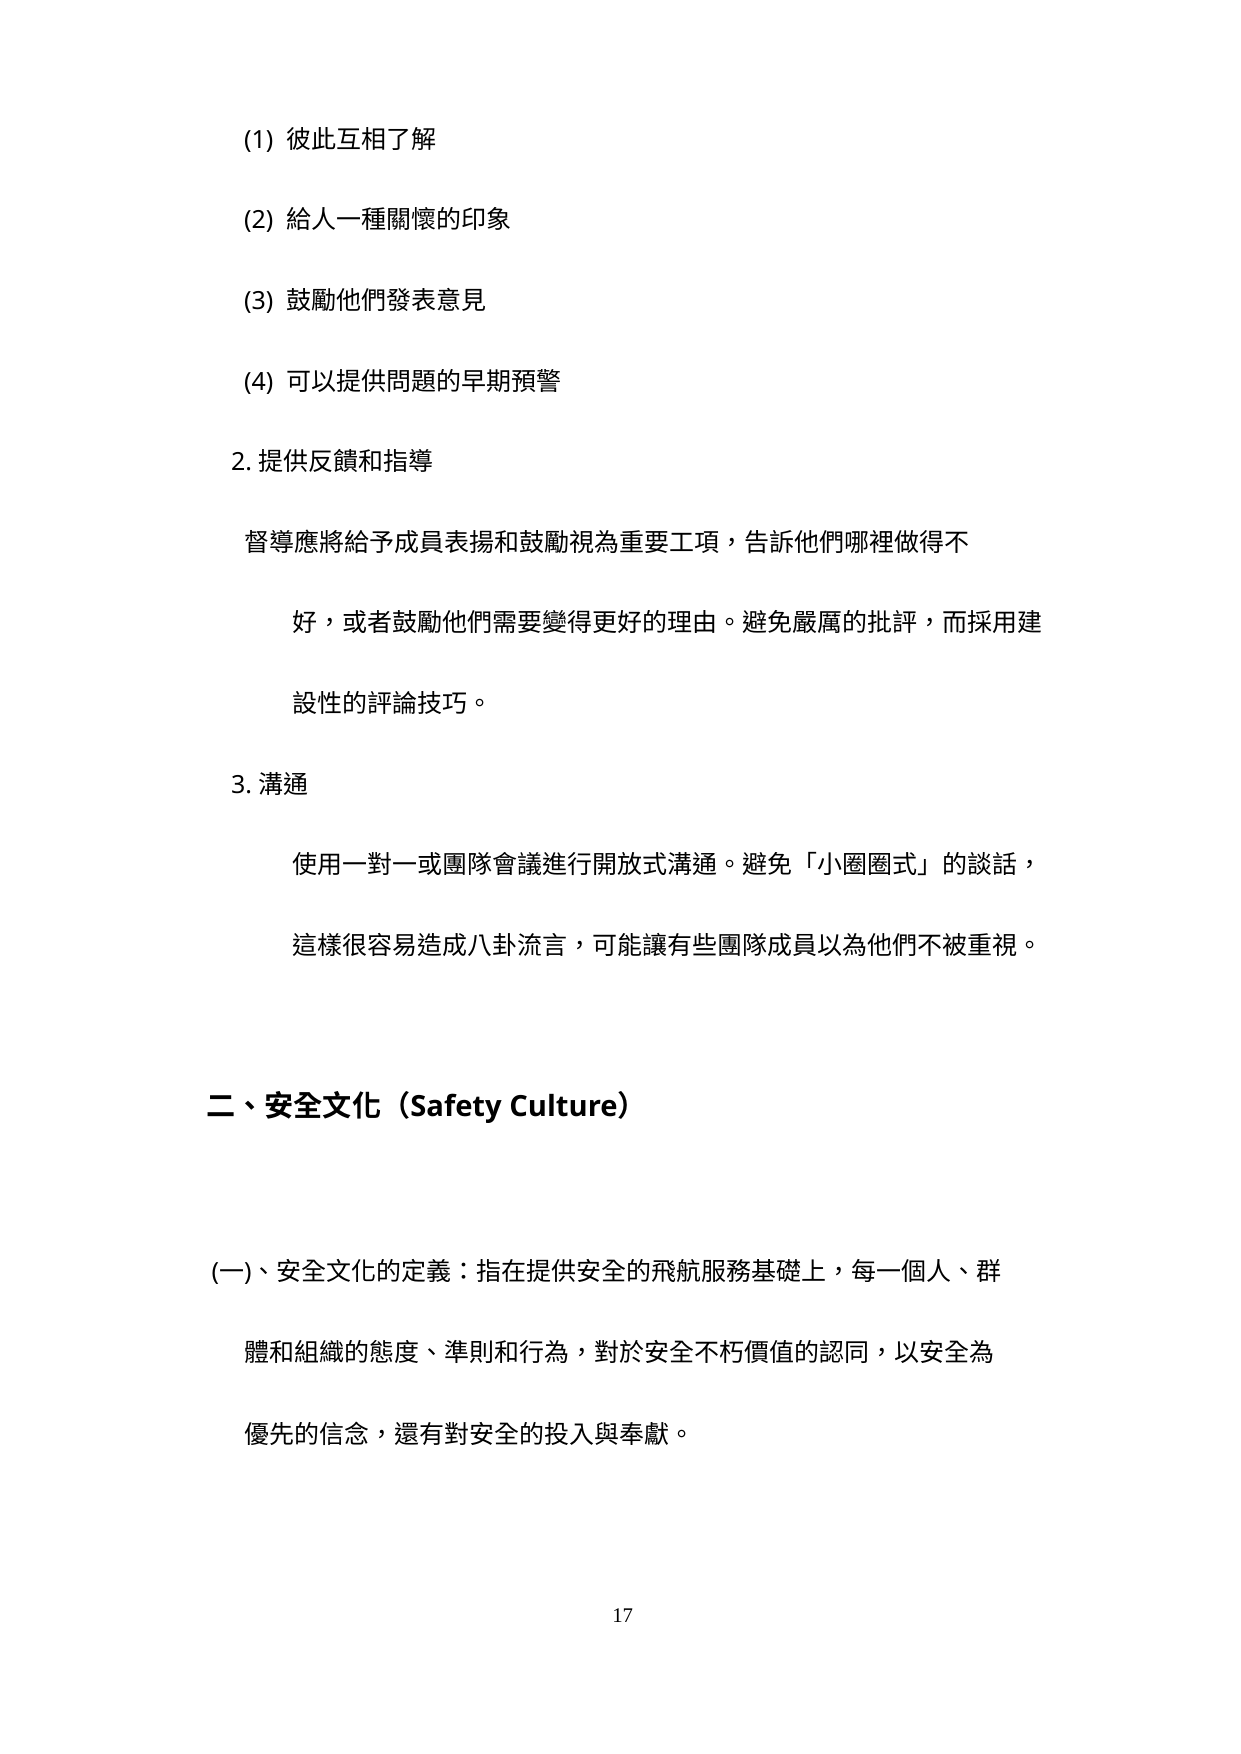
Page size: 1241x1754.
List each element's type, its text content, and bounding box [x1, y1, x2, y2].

text 優先的信念，還有對安全的投入與奉獻。 [192, 1389, 1053, 1452]
text 二、安全文化（Safety Culture） [206, 1062, 1053, 1124]
text (4) 可以提供問題的早期預警 [192, 337, 1053, 400]
text 體和組織的態度、準則和行為，對於安全不朽價值的認同，以安全為 [192, 1308, 1053, 1371]
text (一)、安全文化的定義：指在提供安全的飛航服務基礎上，每一個人、群 [192, 1228, 1053, 1290]
text 2. 提供反饋和指導 [192, 418, 1053, 481]
text 設性的評論技巧。 [192, 660, 1053, 722]
text (1) 彼此互相了解 [192, 96, 1053, 158]
text 這樣很容易造成八卦流言，可能讓有些團隊成員以為他們不被重視。 [192, 902, 1053, 964]
text (3) 鼓勵他們發表意見 [192, 257, 1053, 319]
text 督導應將給予成員表揚和鼓勵視為重要工項，告訴他們哪裡做得不 [192, 499, 1053, 561]
text 好，或者鼓勵他們需要變得更好的理由。避免嚴厲的批評，而採用建 [192, 579, 1053, 642]
text 3. 溝通 [192, 741, 1053, 803]
text 使用一對一或團隊會議進行開放式溝通。避免「小圈圈式」的談話， [192, 821, 1053, 884]
text (2) 給人一種關懷的印象 [192, 176, 1053, 239]
